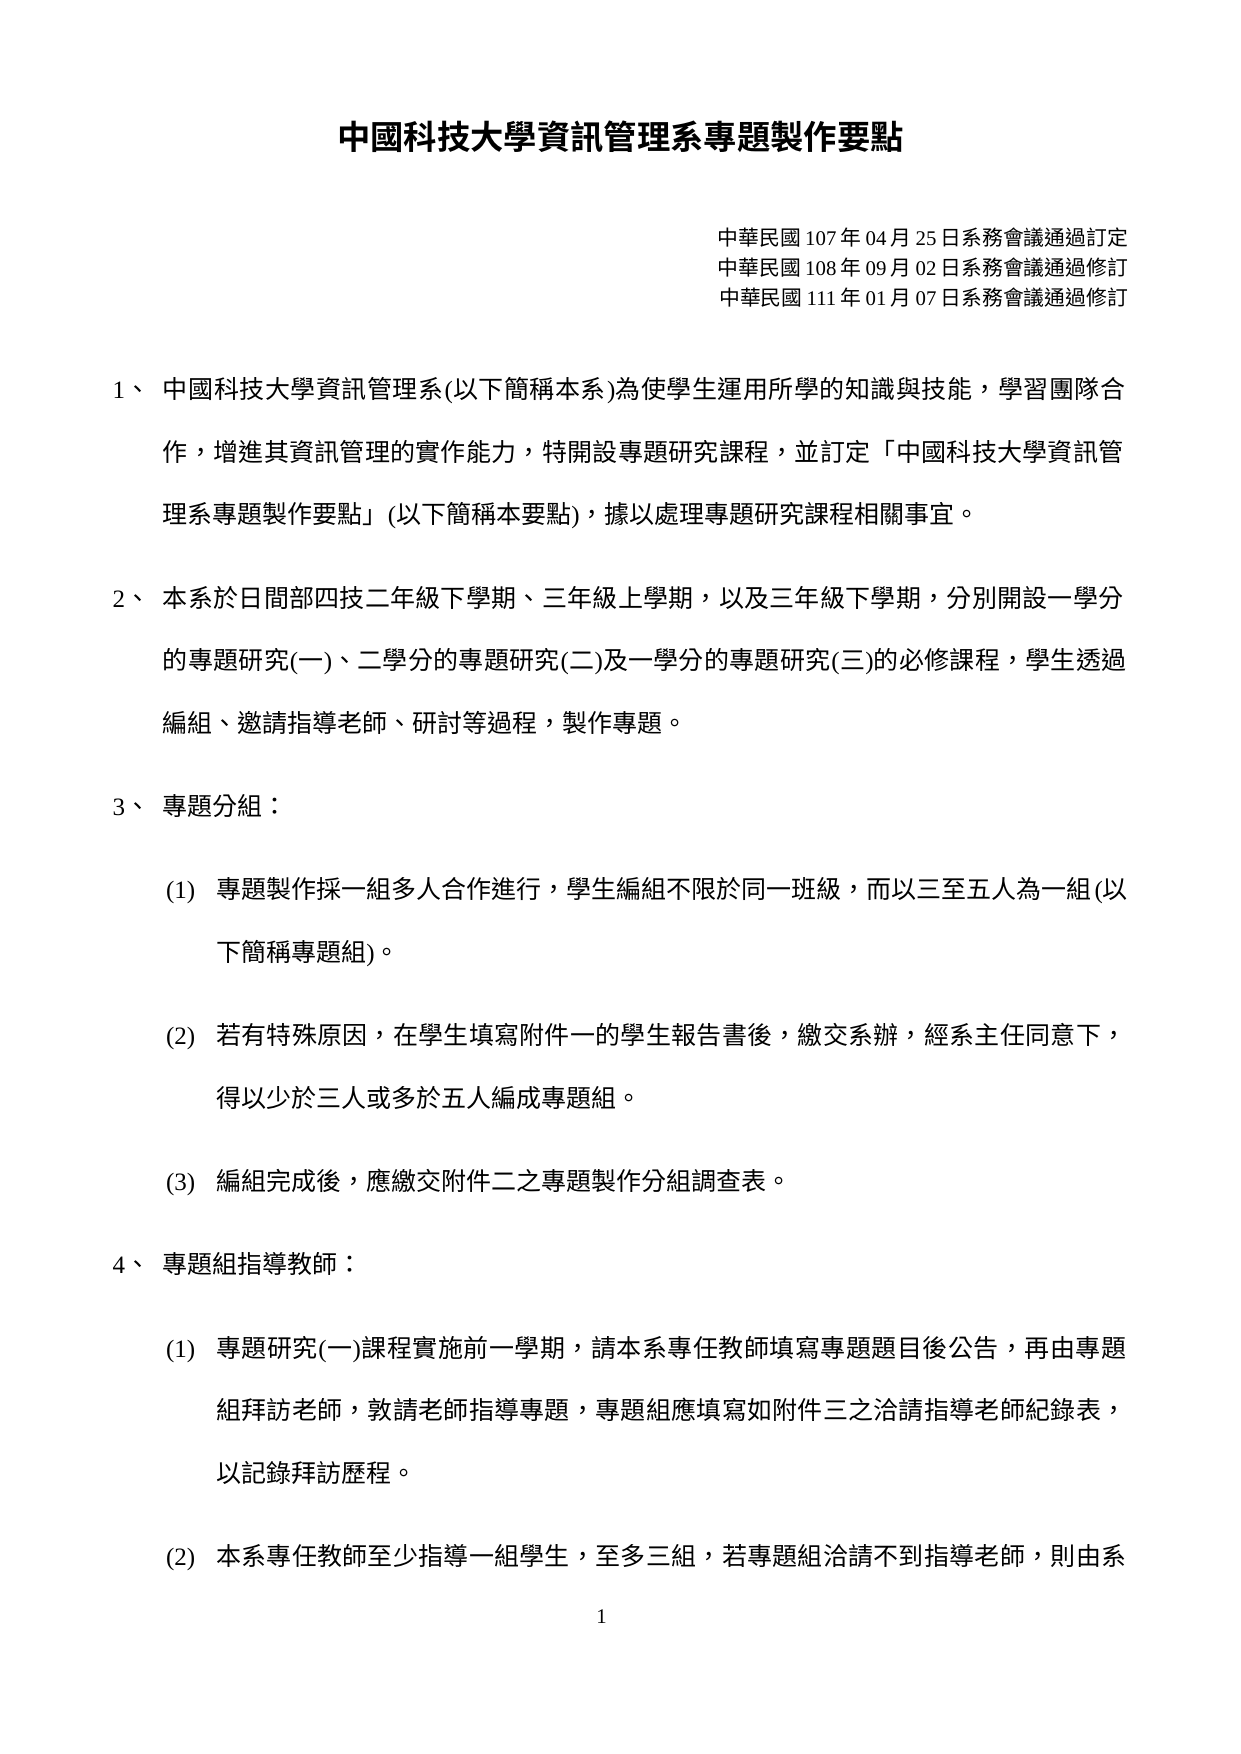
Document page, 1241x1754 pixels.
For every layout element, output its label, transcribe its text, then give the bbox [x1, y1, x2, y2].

text 中華民國107年04月25日系務會議通過訂定 [112, 221, 1128, 251]
list 中國科技大學資訊管理系(以下簡稱本系)為使學生運用所學的知識與技能，學習團隊合作，增進其資訊管理的實作能力，特開設專題研究課程，並訂定「中國科技大學資訊管理系專題製作要點」(以下簡稱本要點)，據以處理專題研究課程相關事宜。 [112, 346, 1128, 534]
list 專題組指導教師： [112, 1221, 1128, 1284]
list 本系於日間部四技二年級下學期、三年級上學期，以及三年級下學期，分別開設一學分的專題研究(一)、二學分的專題研究(二)及一學分的專題研究(三)的必修課程，學生透過編組、邀請指導老師、研討等過程，製作專題。 [112, 555, 1128, 742]
list 專題分組： [112, 763, 1128, 826]
list 專題研究(一)課程實施前一學期，請本系專任教師填寫專題題目後公告，再由專題組拜訪老師，敦請老師指導專題，專題組應填寫如附件三之洽請指導老師紀錄表，以記錄拜訪歷程。 [166, 1305, 1128, 1492]
text 中國科技大學資訊管理系專題製作要點 [112, 96, 1128, 159]
list 專題製作採一組多人合作進行，學生編組不限於同一班級，而以三至五人為一組(以下簡稱專題組)。 [166, 846, 1128, 971]
text 中華民國108年09月02日系務會議通過修訂 [112, 251, 1128, 282]
text 中華民國111年01月07日系務會議通過修訂 [112, 282, 1128, 312]
list 若有特殊原因，在學生填寫附件一的學生報告書後，繳交系辦，經系主任同意下，得以少於三人或多於五人編成專題組。 [166, 992, 1128, 1117]
list 編組完成後，應繳交附件二之專題製作分組調查表。 [166, 1138, 1128, 1201]
list 本系專任教師至少指導一組學生，至多三組，若專題組洽請不到指導老師，則由系 [166, 1513, 1128, 1576]
